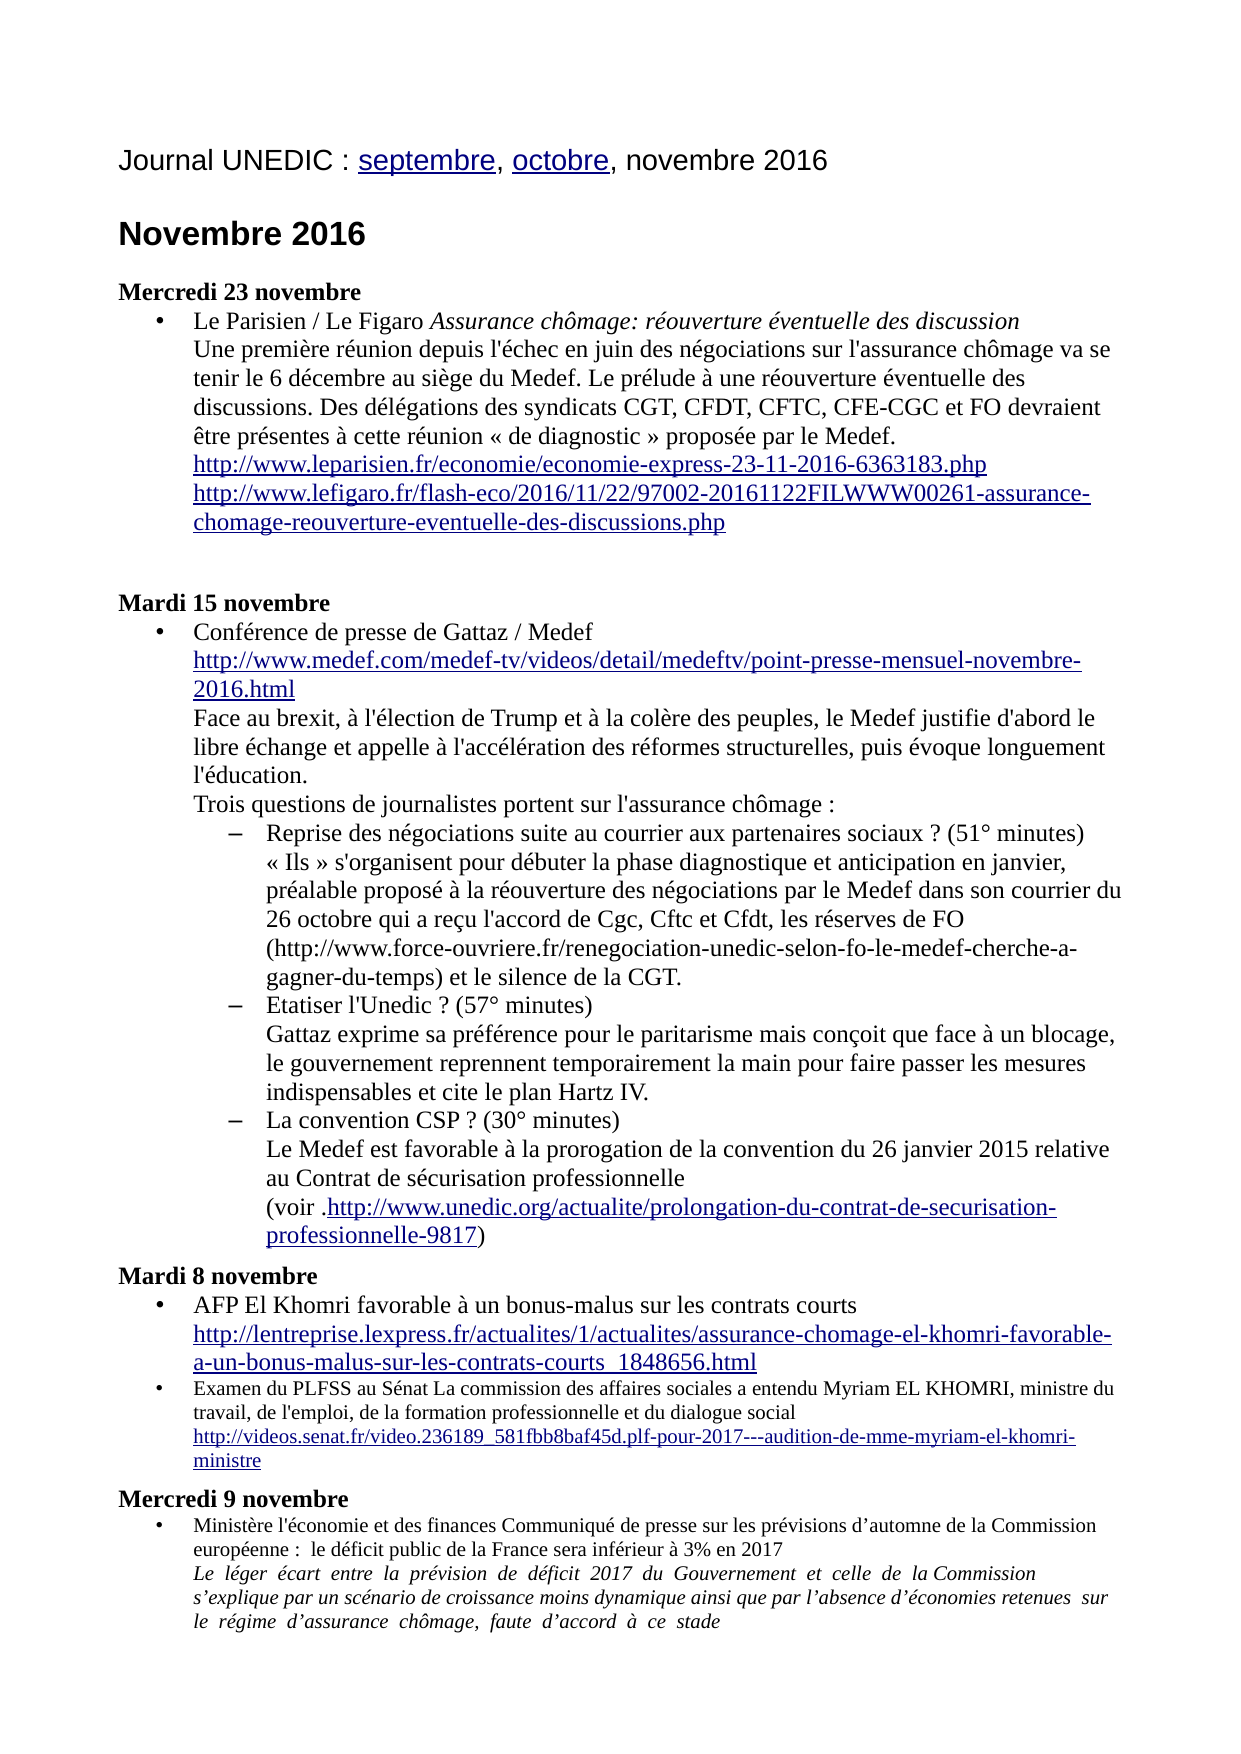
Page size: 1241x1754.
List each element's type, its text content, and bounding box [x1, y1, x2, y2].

subtitle Journal UNEDIC : septembre, octobre, novembre 2016 [118, 143, 1122, 177]
list Ministère l'économie et des finances Communiqué de presse sur les prévisions d’automne de la Commission européenne : le déficit public de la France sera inférieur à 3% en 2017 Le léger écart entre la prévision de déficit 2017 du Gouvernement et celle de la Commission s’explique par un scénario de croissance moins dynamique ainsi que par l’absence d’économies retenues sur le régime d’assurance chômage, faute d’accord à ce stade [156, 1513, 1122, 1633]
subtitle Novembre 2016 [118, 214, 1122, 253]
list Conférence de presse de Gattaz / Medef http://www.medef.com/medef-tv/videos/detail/medeftv/point-presse-mensuel-novembre-2016.html Face au brexit, à l'élection de Trump et à la colère des peuples, le Medef justifie d'abord le libre échange et appelle à l'accélération des réformes structurelles, puis évoque longuement l'éducation. Trois questions de journalistes portent sur l'assurance chômage : [156, 617, 1122, 818]
text Mercredi 9 novembre [118, 1484, 1122, 1513]
list La convention CSP ? (30° minutes) Le Medef est favorable à la prorogation de la convention du 26 janvier 2015 relative au Contrat de sécurisation professionnelle (voir .http://www.unedic.org/actualite/prolongation-du-contrat-de-securisation-professionnelle-9817) [228, 1106, 1122, 1249]
text Mardi 8 novembre [118, 1261, 1122, 1290]
list Etatiser l'Unedic ? (57° minutes) Gattaz exprime sa préférence pour le paritarisme mais conçoit que face à un blocage, le gouvernement reprennent temporairement la main pour faire passer les mesures indispensables et cite le plan Hartz IV. [228, 991, 1122, 1106]
list Reprise des négociations suite au courrier aux partenaires sociaux ? (51° minutes) « Ils » s'organisent pour débuter la phase diagnostique et anticipation en janvier, préalable proposé à la réouverture des négociations par le Medef dans son courrier du 26 octobre qui a reçu l'accord de Cgc, Cftc et Cfdt, les réserves de FO (http://www.force-ouvriere.fr/renegociation-unedic-selon-fo-le-medef-cherche-a-gagner-du-temps) et le silence de la CGT. [228, 818, 1122, 991]
list Le Parisien / Le Figaro Assurance chômage: réouverture éventuelle des discussion Une première réunion depuis l'échec en juin des négociations sur l'assurance chômage va se tenir le 6 décembre au siège du Medef. Le prélude à une réouverture éventuelle des discussions. Des délégations des syndicats CGT, CFDT, CFTC, CFE-CGC et FO devraient être présentes à cette réunion « de diagnostic » proposée par le Medef. http://www.leparisien.fr/economie/economie-express-23-11-2016-6363183.php http://www.lefigaro.fr/flash-eco/2016/11/22/97002-20161122FILWWW00261-assurance-chomage-reouverture-eventuelle-des-discussions.php [156, 306, 1122, 536]
list AFP El Khomri favorable à un bonus-malus sur les contrats courts http://lentreprise.lexpress.fr/actualites/1/actualites/assurance-chomage-el-khomri-favorable-a-un-bonus-malus-sur-les-contrats-courts_1848656.html [156, 1290, 1122, 1376]
list Examen du PLFSS au Sénat La commission des affaires sociales a entendu Myriam EL KHOMRI, ministre du travail, de l'emploi, de la formation professionnelle et du dialogue social http://videos.senat.fr/video.236189_581fbb8baf45d.plf-pour-2017---audition-de-mme-myriam-el-khomri-ministre [156, 1376, 1122, 1472]
text Mercredi 23 novembre [118, 277, 1122, 306]
text Mardi 15 novembre [118, 588, 1122, 617]
